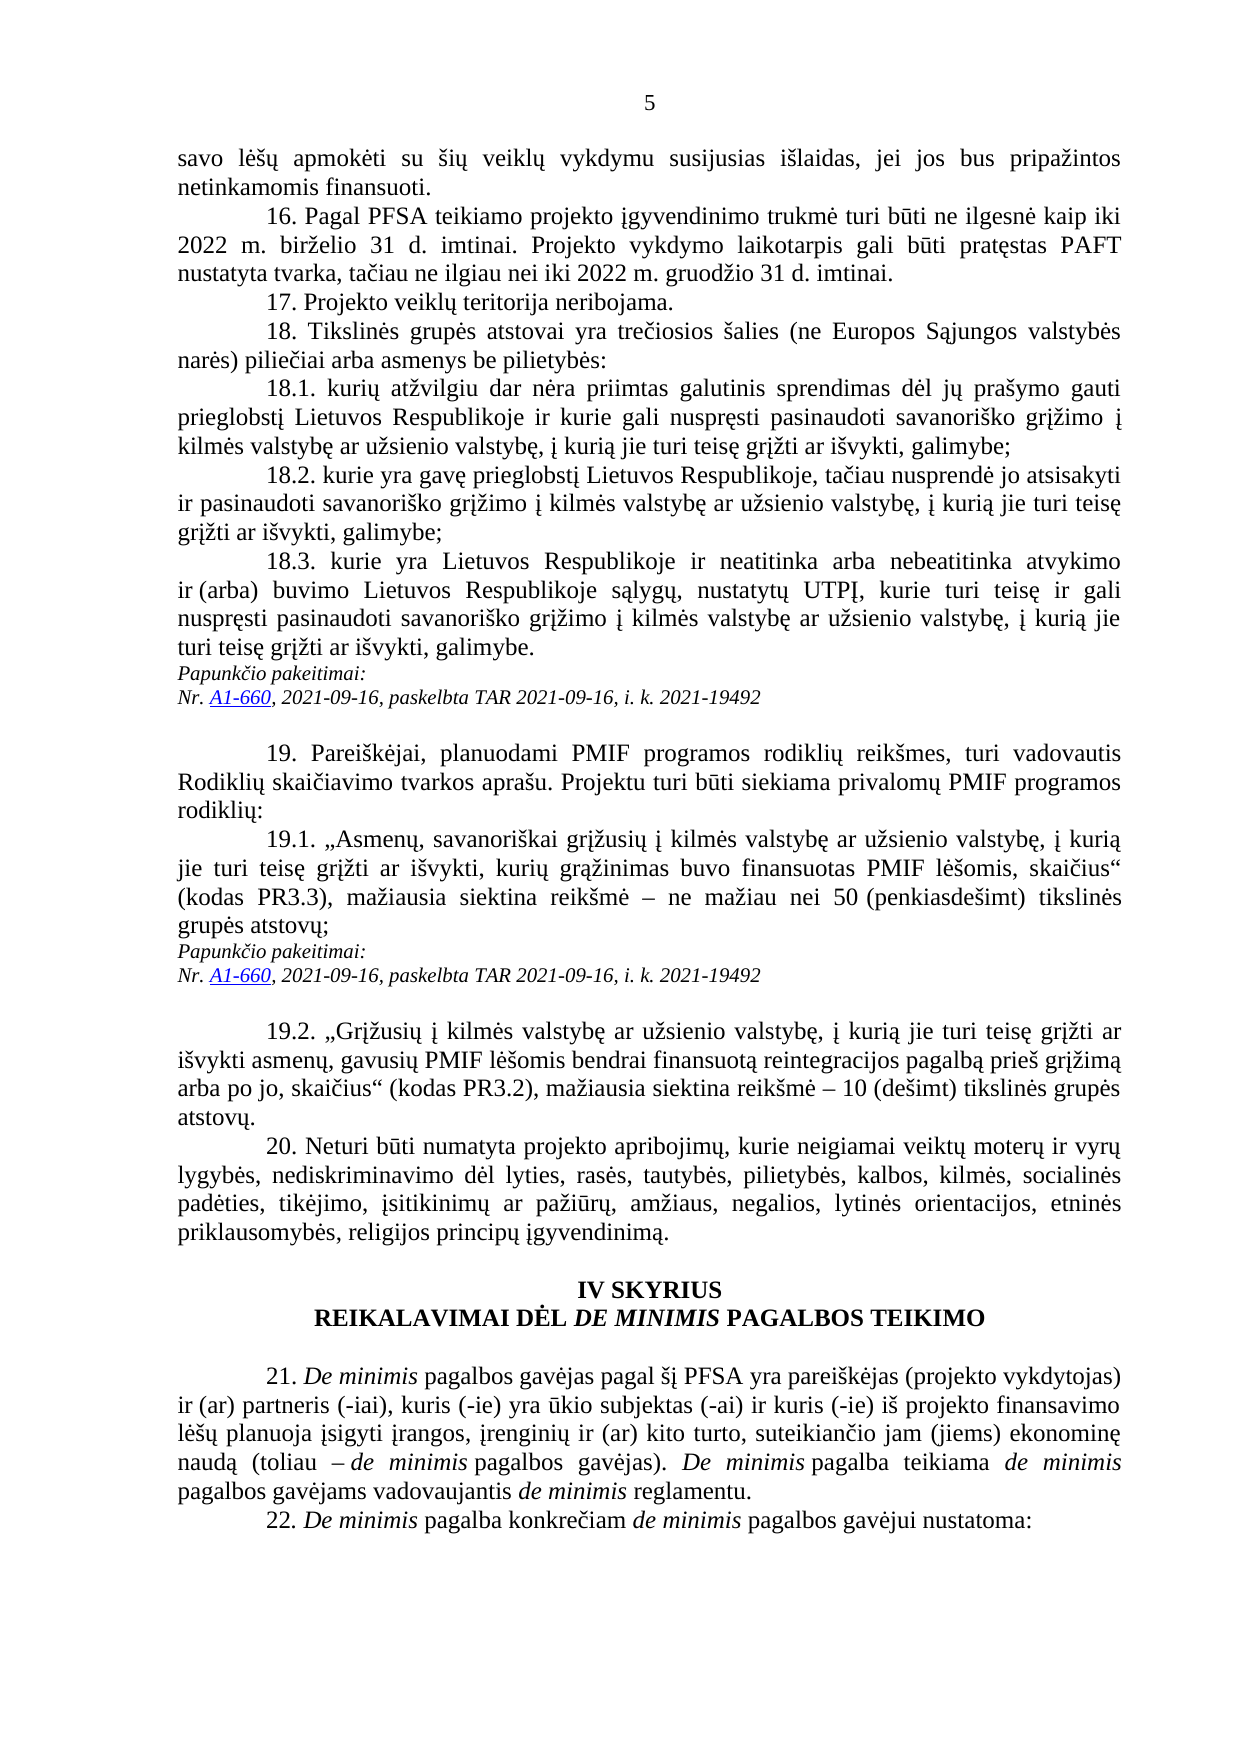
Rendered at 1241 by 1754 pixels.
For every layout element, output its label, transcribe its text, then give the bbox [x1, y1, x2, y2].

text 16. Pagal PFSA teikiamo projekto įgyvendinimo trukmė turi būti ne ilgesnė kaip iki 2022 m. birželio 31 d. imtinai. Projekto vykdymo laikotarpis gali būti pratęstas PAFT nustatyta tvarka, tačiau ne ilgiau nei iki 2022 m. gruodžio 31 d. imtinai. [177, 201, 1122, 287]
text 18.2. kurie yra gavę prieglobstį Lietuvos Respublikoje, tačiau nusprendė jo atsisakyti ir pasinaudoti savanoriško grįžimo į kilmės valstybę ar užsienio valstybę, į kurią jie turi teisę grįžti ar išvykti, galimybe; [177, 460, 1122, 546]
text 18.3. kurie yra Lietuvos Respublikoje ir neatitinka arba nebeatitinka atvykimo ir (arba) buvimo Lietuvos Respublikoje sąlygų, nustatytų UTPĮ, kurie turi teisę ir gali nuspręsti pasinaudoti savanoriško grįžimo į kilmės valstybę ar užsienio valstybę, į kurią jie turi teisę grįžti ar išvykti, galimybe. [177, 546, 1122, 661]
text 18. Tikslinės grupės atstovai yra trečiosios šalies (ne Europos Sąjungos valstybės narės) piliečiai arba asmenys be pilietybės: [177, 316, 1122, 373]
text Nr. A1-660, 2021-09-16, paskelbta TAR 2021-09-16, i. k. 2021-19492 [177, 963, 1122, 987]
text savo lėšų apmokėti su šių veiklų vykdymu susijusias išlaidas, jei jos bus pripažintos netinkamomis finansuoti. [177, 143, 1122, 201]
text 17. Projekto veiklų teritorija neribojama. [177, 287, 1122, 316]
text IV SKYRIUS [177, 1275, 1122, 1303]
text 19.2. „Grįžusių į kilmės valstybę ar užsienio valstybę, į kurią jie turi teisę grįžti ar išvykti asmenų, gavusių PMIF lėšomis bendrai finansuotą reintegracijos pagalbą prieš grįžimą arba po jo, skaičius“ (kodas PR3.2), mažiausia siektina reikšmė – 10 (dešimt) tikslinės grupės atstovų. [177, 1016, 1122, 1131]
text 22. De minimis pagalba konkrečiam de minimis pagalbos gavėjui nustatoma: [177, 1505, 1122, 1533]
text 18.1. kurių atžvilgiu dar nėra priimtas galutinis sprendimas dėl jų prašymo gauti prieglobstį Lietuvos Respublikoje ir kurie gali nuspręsti pasinaudoti savanoriško grįžimo į kilmės valstybę ar užsienio valstybę, į kurią jie turi teisę grįžti ar išvykti, galimybe; [177, 373, 1122, 460]
text 19.1. „Asmenų, savanoriškai grįžusių į kilmės valstybę ar užsienio valstybę, į kurią jie turi teisę grįžti ar išvykti, kurių grąžinimas buvo finansuotas PMIF lėšomis, skaičius“ (kodas PR3.3), mažiausia siektina reikšmė – ne mažiau nei 50 (penkiasdešimt) tikslinės grupės atstovų; [177, 824, 1122, 939]
text 21. De minimis pagalbos gavėjas pagal šį PFSA yra pareiškėjas (projekto vykdytojas) ir (ar) partneris (-iai), kuris (-ie) yra ūkio subjektas (-ai) ir kuris (-ie) iš projekto finansavimo lėšų planuoja įsigyti įrangos, įrenginių ir (ar) kito turto, suteikiančio jam (jiems) ekonominę naudą (toliau – de minimis pagalbos gavėjas). De minimis pagalba teikiama de minimis pagalbos gavėjams vadovaujantis de minimis reglamentu. [177, 1361, 1122, 1505]
text REIKALAVIMAI DĖL DE MINIMIS PAGALBOS TEIKIMO [177, 1303, 1122, 1332]
text 20. Neturi būti numatyta projekto apribojimų, kurie neigiamai veiktų moterų ir vyrų lygybės, nediskriminavimo dėl lyties, rasės, tautybės, pilietybės, kalbos, kilmės, socialinės padėties, tikėjimo, įsitikinimų ar pažiūrų, amžiaus, negalios, lytinės orientacijos, etninės priklausomybės, religijos principų įgyvendinimą. [177, 1131, 1122, 1246]
text Papunkčio pakeitimai: [177, 661, 1122, 685]
text Nr. A1-660, 2021-09-16, paskelbta TAR 2021-09-16, i. k. 2021-19492 [177, 685, 1122, 709]
text 19. Pareiškėjai, planuodami PMIF programos rodiklių reikšmes, turi vadovautis Rodiklių skaičiavimo tvarkos aprašu. Projektu turi būti siekiama privalomų PMIF programos rodiklių: [177, 738, 1122, 824]
text Papunkčio pakeitimai: [177, 939, 1122, 963]
